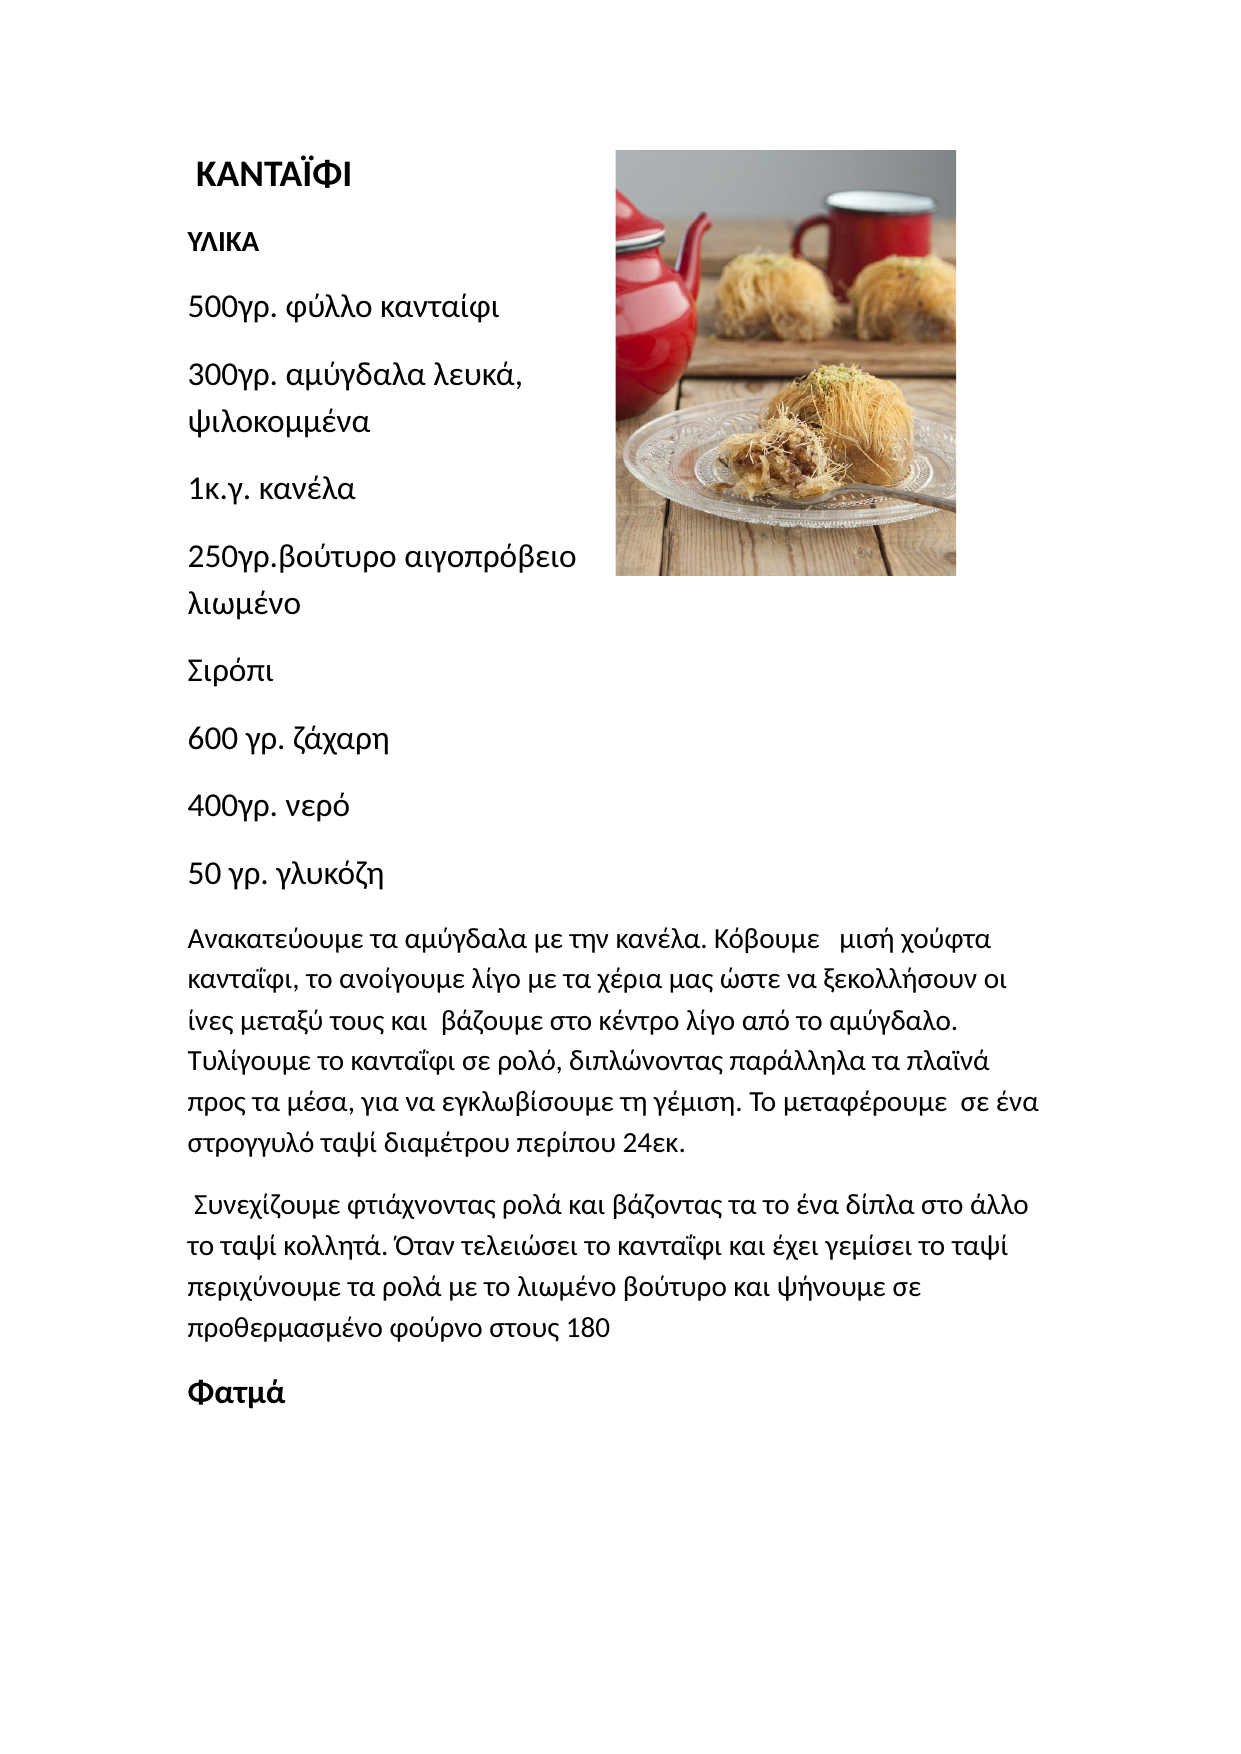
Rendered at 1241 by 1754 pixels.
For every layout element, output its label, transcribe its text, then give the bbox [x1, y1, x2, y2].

text Ανακατεύουμε τα αμύγδαλα με την κανέλα. Κόβουμε μισή χούφτα κανταΐφι, το ανοίγουμε λίγο με τα χέρια μας ώστε να ξεκολλήσουν οι ίνες μεταξύ τους και βάζουμε στο κέντρο λίγο από το αμύγδαλο. Τυλίγουμε το κανταΐφι σε ρολό, διπλώνοντας παράλληλα τα πλαϊνά προς τα μέσα, για να εγκλωβίσουμε τη γέμιση. Το μεταφέρουμε σε ένα στρογγυλό ταψί διαμέτρου περίπου 24εκ. [187, 920, 1053, 1160]
text [957, 467, 1053, 508]
text [957, 285, 1053, 326]
text 250γρ.βούτυρο αιγοπρόβειο λιωμένο [187, 535, 1053, 622]
text ΥΛΙΚΑ [187, 223, 615, 259]
text [957, 223, 1053, 259]
text Συνεχίζουμε φτιάχνοντας ρολά και βάζοντας τα το ένα δίπλα στο άλλο το ταψί κολλητά. Όταν τελειώσει το κανταΐφι και έχει γεμίσει το ταψί περιχύνουμε τα ρολά με το λιωμένο βούτυρο και ψήνουμε σε προθερμασμένο φούρνο στους 180 [187, 1186, 1053, 1344]
text ΚΑΝΤΑΪΦΙ [187, 150, 615, 196]
text 400γρ. νερό [187, 784, 1053, 825]
text 300γρ. αμύγδαλα λευκά, ψιλοκομμένα [187, 353, 615, 440]
text 1κ.γ. κανέλα [187, 467, 615, 508]
text [957, 150, 1053, 196]
text 600 γρ. ζάχαρη [187, 717, 1053, 758]
text 500γρ. φύλλο κανταίφι [187, 285, 615, 326]
text Φατμά [187, 1371, 1053, 1411]
text Σιρόπι [187, 649, 1053, 690]
text 50 γρ. γλυκόζη [187, 852, 1053, 893]
text [957, 353, 1053, 440]
